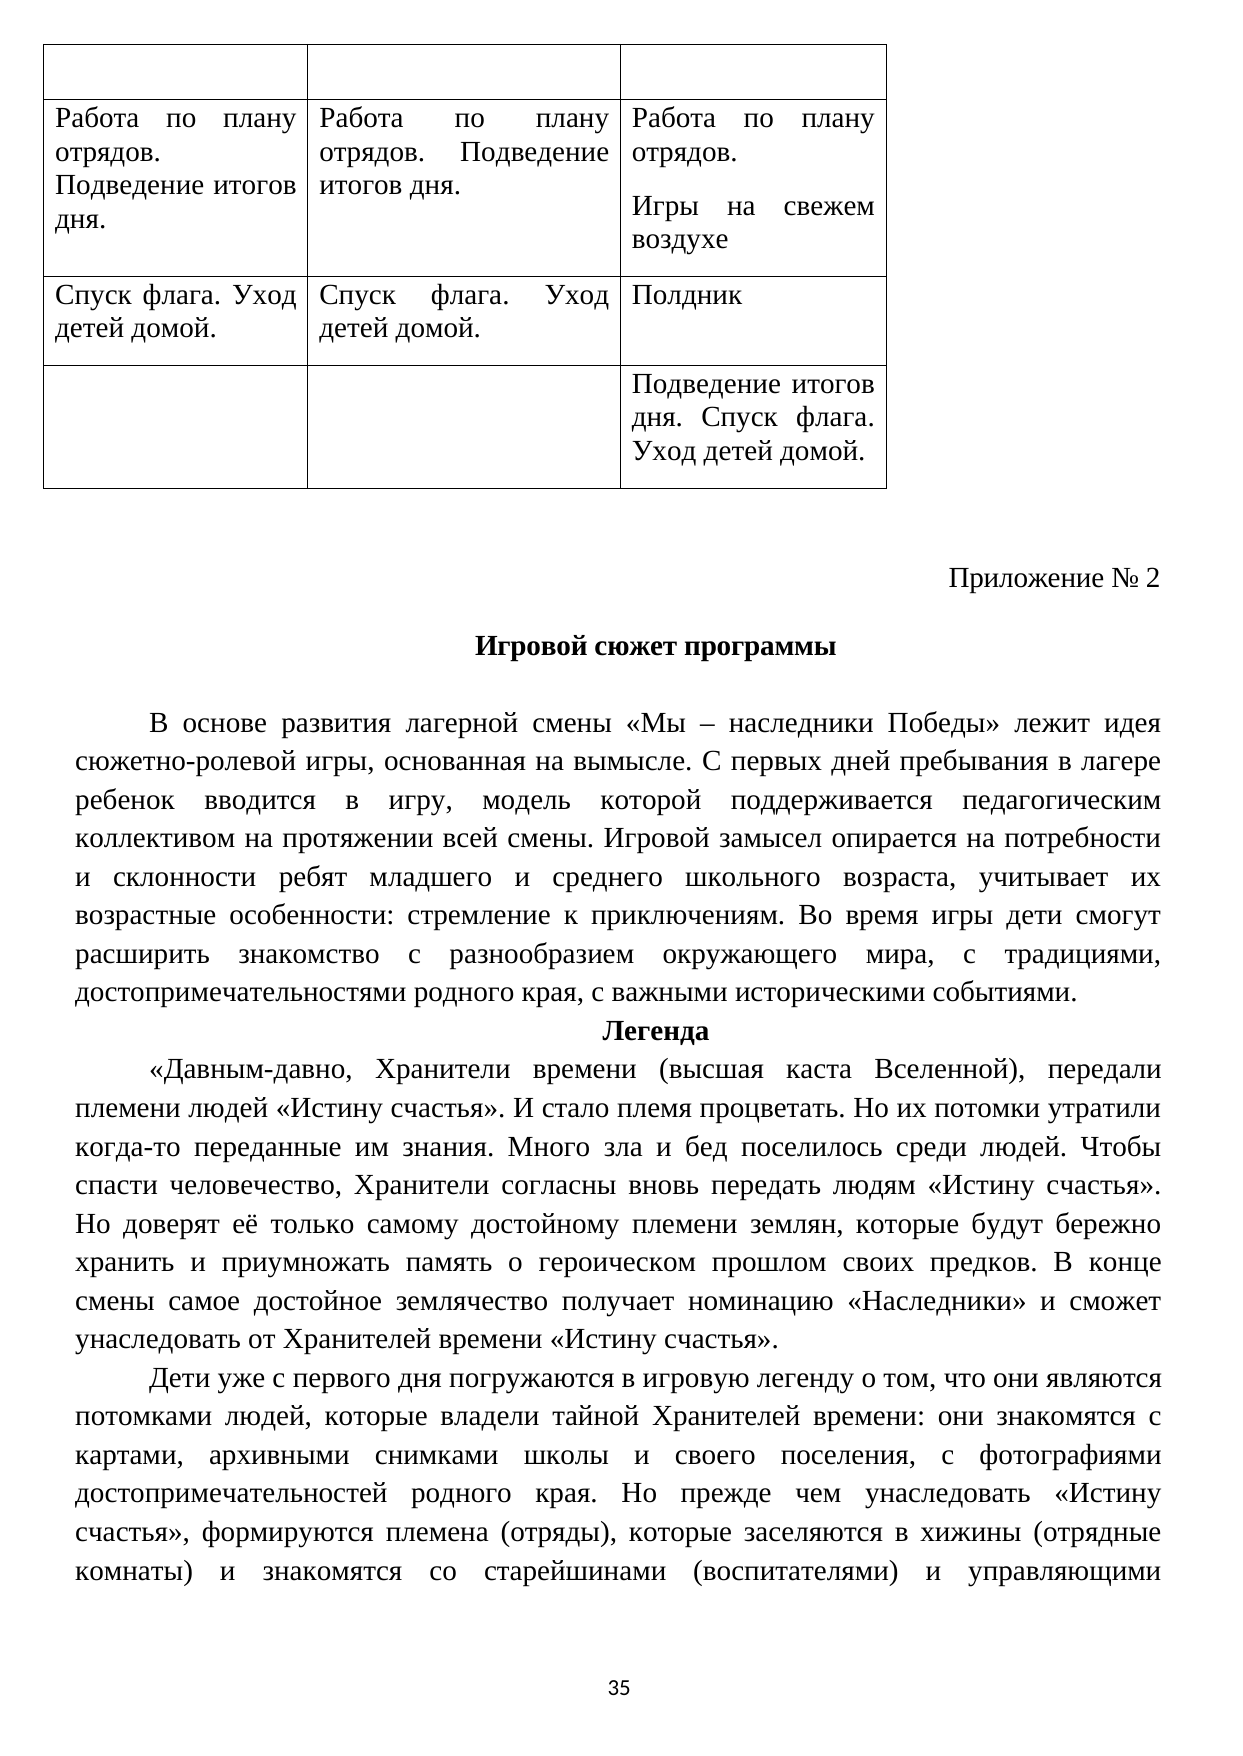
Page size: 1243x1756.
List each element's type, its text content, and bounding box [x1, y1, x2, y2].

text В основе развития лагерной смены «Мы – наследники Победы» лежит идея сюжетно-ролевой игры, основанная на вымысле. С первых дней пребывания в лагере ребенок вводится в игру, модель которой поддерживается педагогическим коллективом на протяжении всей смены. Игровой замысел опирается на потребности и склонности ребят младшего и среднего школьного возраста, учитывает их возрастные особенности: стремление к приключениям. Во время игры дети смогут расширить знакомство с разнообразием окружающего мира, с традициями, достопримечательностями родного края, с важными историческими событиями. [75, 705, 1162, 1008]
table_cell Подведение итогов дня. Спуск флага. Уход детей домой. [621, 366, 886, 487]
table_cell [44, 366, 307, 487]
table_cell Спуск флага. Уход детей домой. [308, 277, 620, 365]
list Приложение № 2 [107, 561, 1160, 594]
text Легенда [75, 1013, 1162, 1047]
table_cell [621, 45, 886, 99]
table_cell Работа по плану отрядов. Игры на свежем воздухе [621, 100, 886, 276]
table_cell [308, 45, 620, 99]
text Игровой сюжет программы [75, 628, 1162, 661]
text «Давным-давно, Хранители времени (высшая каста Вселенной), передали племени людей «Истину счастья». И стало племя процветать. Но их потомки утратили когда-то переданные им знания. Много зла и бед поселилось среди людей. Чтобы спасти человечество, Хранители согласны вновь передать людям «Истину счастья». Но доверят её только самому достойному племени землян, которые будут бережно хранить и приумножать память о героическом прошлом своих предков. В конце смены самое достойное землячество получает номинацию «Наследники» и сможет унаследовать от Хранителей времени «Истину счастья». [75, 1052, 1162, 1355]
table_cell Работа по плану отрядов. Подведение итогов дня. [44, 100, 307, 276]
table_cell Спуск флага. Уход детей домой. [44, 277, 307, 365]
table_cell Работа по плану отрядов. Подведение итогов дня. [308, 100, 620, 276]
table_cell [44, 45, 307, 99]
table_cell Полдник [621, 277, 886, 365]
text Дети уже с первого дня погружаются в игровую легенду о том, что они являются потомками людей, которые владели тайной Хранителей времени: они знакомятся с картами, архивными снимками школы и своего поселения, с фотографиями достопримечательностей родного края. Но прежде чем унаследовать «Истину счастья», формируются племена (отряды), которые заселяются в хижины (отрядные комнаты) и знакомятся со старейшинами (воспитателями) и управляющими [75, 1360, 1162, 1586]
table_cell [308, 366, 620, 487]
